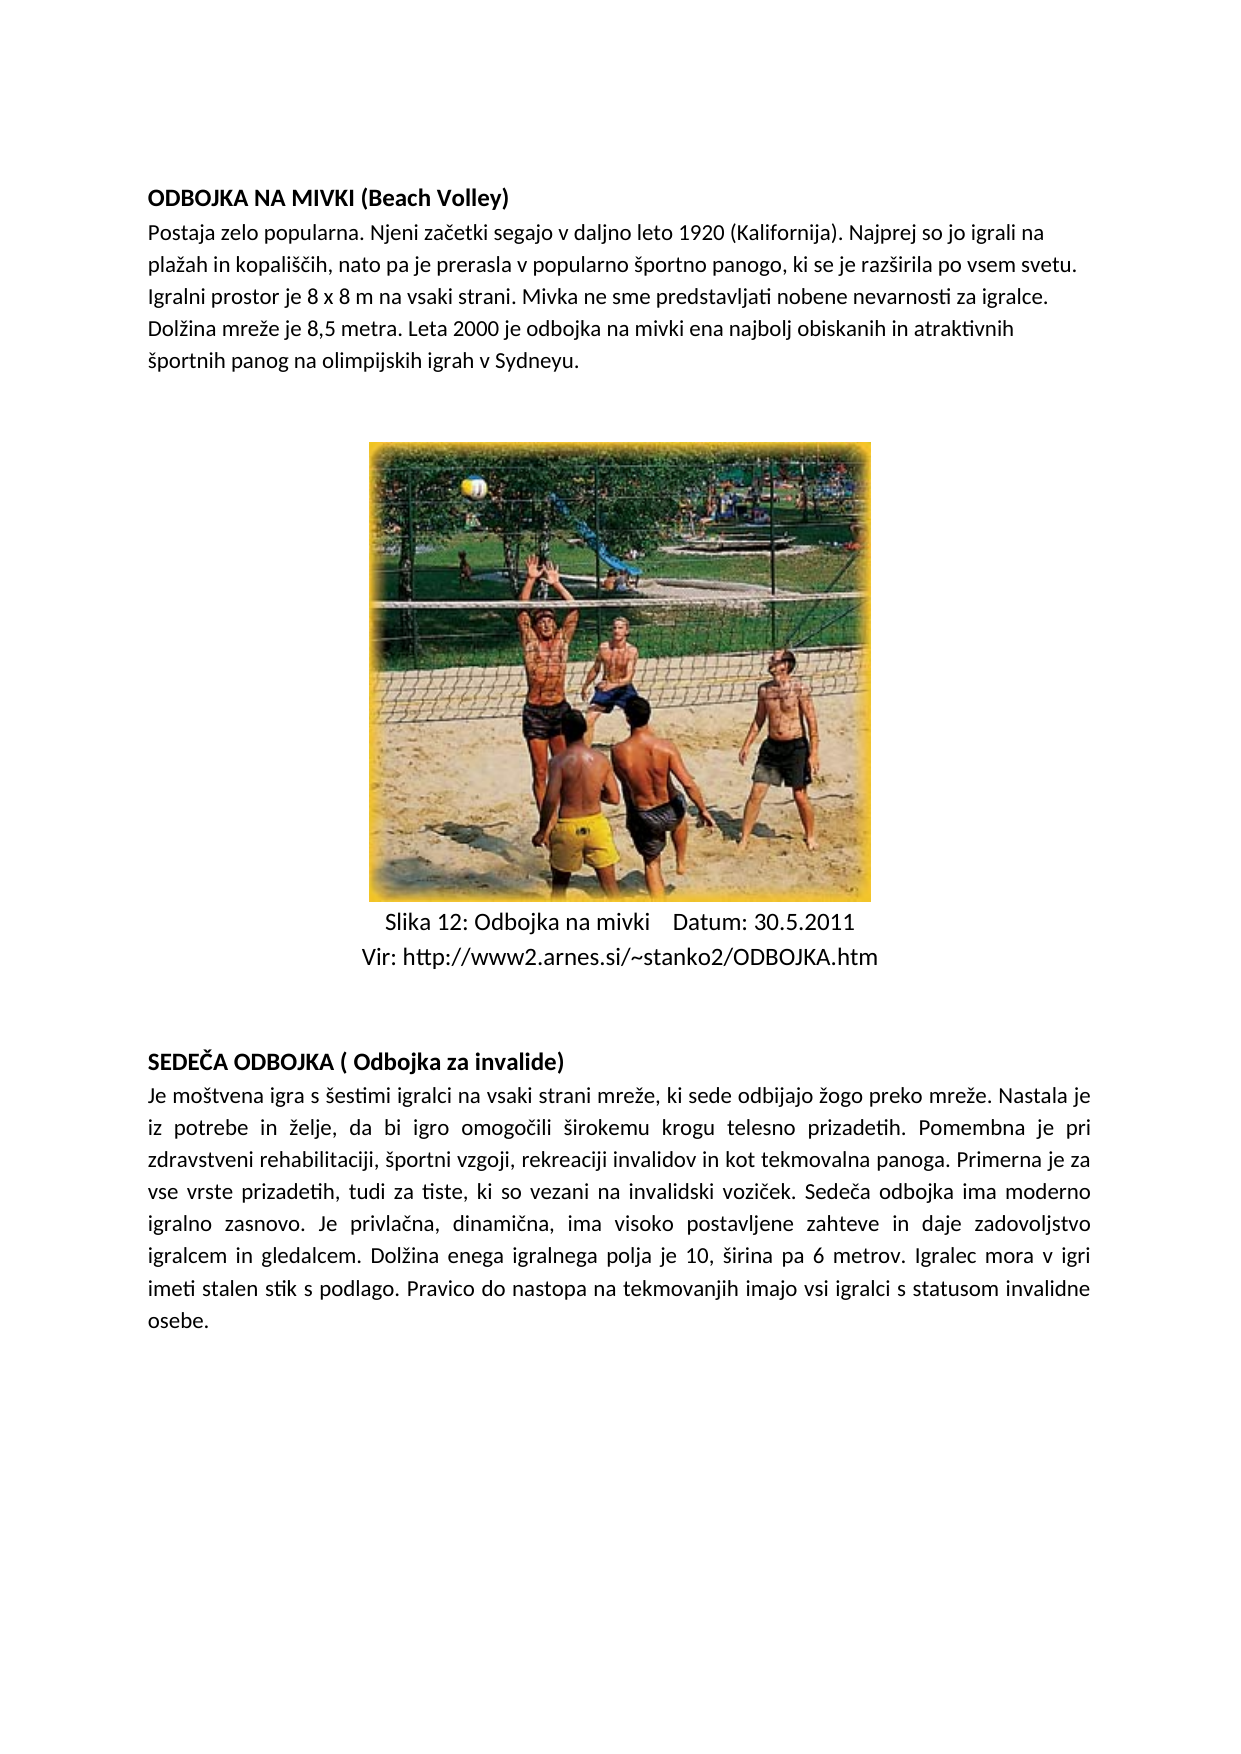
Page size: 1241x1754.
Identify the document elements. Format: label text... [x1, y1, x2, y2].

text SEDEČA ODBOJKA ( Odbojka za invalide) [148, 1046, 1093, 1076]
text Vir: http://www2.arnes.si/~stanko2/ODBOJKA.htm [148, 941, 1093, 971]
text ODBOJKA NA MIVKI (Beach Volley) [148, 183, 1093, 213]
picture [369, 442, 871, 902]
text Postaja zelo popularna. Njeni začetki segajo v daljno leto 1920 (Kalifornija). Najprej so jo igrali na plažah in kopališčih, nato pa je prerasla v popularno športno panogo, ki se je razširila po vsem svetu. Igralni prostor je 8 x 8 m na vsaki strani. Mivka ne sme predstavljati nobene nevarnosti za igralce. Dolžina mreže je 8,5 metra. Leta 2000 je odbojka na mivki ena najbolj obiskanih in atraktivnih športnih panog na olimpijskih igrah v Sydneyu. [148, 218, 1093, 374]
text Slika 12: Odbojka na mivki Datum: 30.5.2011 [148, 906, 1093, 936]
text Je moštvena igra s šestimi igralci na vsaki strani mreže, ki sede odbijajo žogo preko mreže. Nastala je iz potrebe in želje, da bi igro omogočili širokemu krogu telesno prizadetih. Pomembna je pri zdravstveni rehabilitaciji, športni vzgoji, rekreaciji invalidov in kot tekmovalna panoga. Primerna je za vse vrste prizadetih, tudi za tiste, ki so vezani na invalidski voziček. Sedeča odbojka ima moderno igralno zasnovo. Je privlačna, dinamična, ima visoko postavljene zahteve in daje zadovoljstvo igralcem in gledalcem. Dolžina enega igralnega polja je 10, širina pa 6 metrov. Igralec mora v igri imeti stalen stik s podlago. Pravico do nastopa na tekmovanjih imajo vsi igralci s statusom invalidne osebe. [148, 1081, 1093, 1334]
